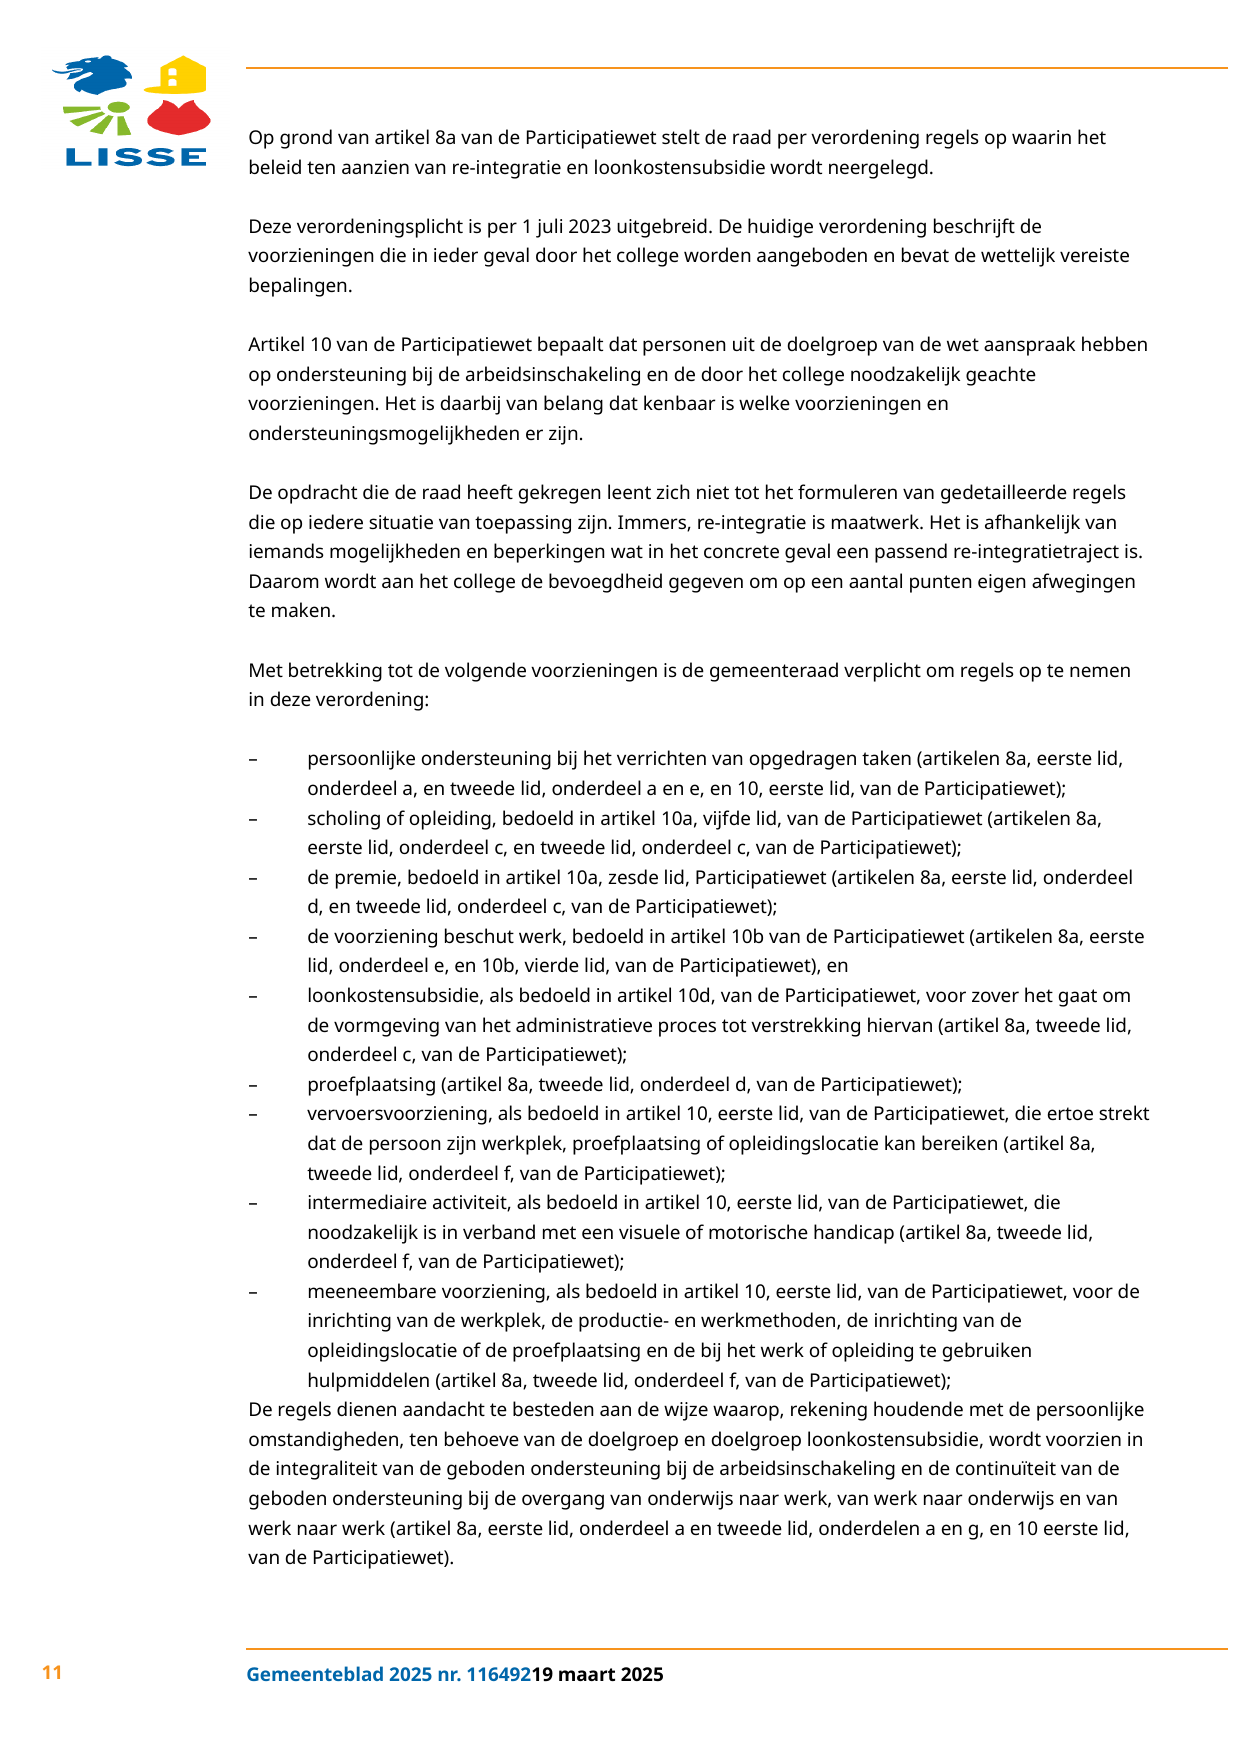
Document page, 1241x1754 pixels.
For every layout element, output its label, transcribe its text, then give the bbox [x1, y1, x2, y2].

list scholing of opleiding, bedoeld in artikel 10a, vijfde lid, van de Participatiewet (artikelen 8a, eerste lid, onderdeel c, en tweede lid, onderdeel c, van de Participatiewet); [248, 805, 1152, 860]
list loonkostensubsidie, als bedoeld in artikel 10d, van de Participatiewet, voor zover het gaat om de vormgeving van het administratieve proces tot verstrekking hiervan (artikel 8a, tweede lid, onderdeel c, van de Participatiewet); [248, 982, 1152, 1067]
list persoonlijke ondersteuning bij het verrichten van opgedragen taken (artikelen 8a, eerste lid, onderdeel a, en tweede lid, onderdeel a en e, en 10, eerste lid, van de Participatiewet); [248, 746, 1152, 801]
text Deze verordeningsplicht is per 1 juli 2023 uitgebreid. De huidige verordening beschrijft de voorzieningen die in ieder geval door het college worden aangeboden en bevat de wettelijk vereiste bepalingen. [248, 213, 1152, 298]
list intermediaire activiteit, als bedoeld in artikel 10, eerste lid, van de Participatiewet, die noodzakelijk is in verband met een visuele of motorische handicap (artikel 8a, tweede lid, onderdeel f, van de Participatiewet); [248, 1189, 1152, 1274]
list de premie, bedoeld in artikel 10a, zesde lid, Participatiewet (artikelen 8a, eerste lid, onderdeel d, en tweede lid, onderdeel c, van de Participatiewet); [248, 864, 1152, 919]
text Met betrekking tot de volgende voorzieningen is de gemeenteraad verplicht om regels op te nemen in deze verordening: [248, 657, 1152, 712]
text Artikel 10 van de Participatiewet bepaalt dat personen uit de doelgroep van de wet aanspraak hebben op ondersteuning bij de arbeidsinschakeling en de door het college noodzakelijk geachte voorzieningen. Het is daarbij van belang dat kenbaar is welke voorzieningen en ondersteuningsmogelijkheden er zijn. [248, 331, 1152, 446]
text De regels dienen aandacht te besteden aan de wijze waarop, rekening houdende met de persoonlijke omstandigheden, ten behoeve van de doelgroep en doelgroep loonkostensubsidie, wordt voorzien in de integraliteit van de geboden ondersteuning bij de arbeidsinschakeling en de continuïteit van de geboden ondersteuning bij de overgang van onderwijs naar werk, van werk naar onderwijs en van werk naar werk (artikel 8a, eerste lid, onderdeel a en tweede lid, onderdelen a en g, en 10 eerste lid, van de Participatiewet). [248, 1396, 1152, 1570]
text Op grond van artikel 8a van de Participatiewet stelt de raad per verordening regels op waarin het beleid ten aanzien van re-integratie en loonkostensubsidie wordt neergelegd. [248, 124, 1152, 180]
text De opdracht die de raad heeft gekregen leent zich niet tot het formuleren van gedetailleerde regels die op iedere situatie van toepassing zijn. Immers, re-integratie is maatwerk. Het is afhankelijk van iemands mogelijkheden en beperkingen wat in het concrete geval een passend re-integratietraject is. Daarom wordt aan het college de bevoegdheid gegeven om op een aantal punten eigen afwegingen te maken. [248, 479, 1152, 623]
list meeneembare voorziening, als bedoeld in artikel 10, eerste lid, van de Participatiewet, voor de inrichting van de werkplek, de productie- en werkmethoden, de inrichting van de opleidingslocatie of de proefplaatsing en de bij het werk of opleiding te gebruiken hulpmiddelen (artikel 8a, tweede lid, onderdeel f, van de Participatiewet); [248, 1278, 1152, 1393]
list de voorziening beschut werk, bedoeld in artikel 10b van de Participatiewet (artikelen 8a, eerste lid, onderdeel e, en 10b, vierde lid, van de Participatiewet), en [248, 923, 1152, 978]
picture [41, 47, 231, 172]
list vervoersvoorziening, als bedoeld in artikel 10, eerste lid, van de Participatiewet, die ertoe strekt dat de persoon zijn werkplek, proefplaatsing of opleidingslocatie kan bereiken (artikel 8a, tweede lid, onderdeel f, van de Participatiewet); [248, 1101, 1152, 1186]
list proefplaatsing (artikel 8a, tweede lid, onderdeel d, van de Participatiewet); [248, 1071, 1152, 1097]
